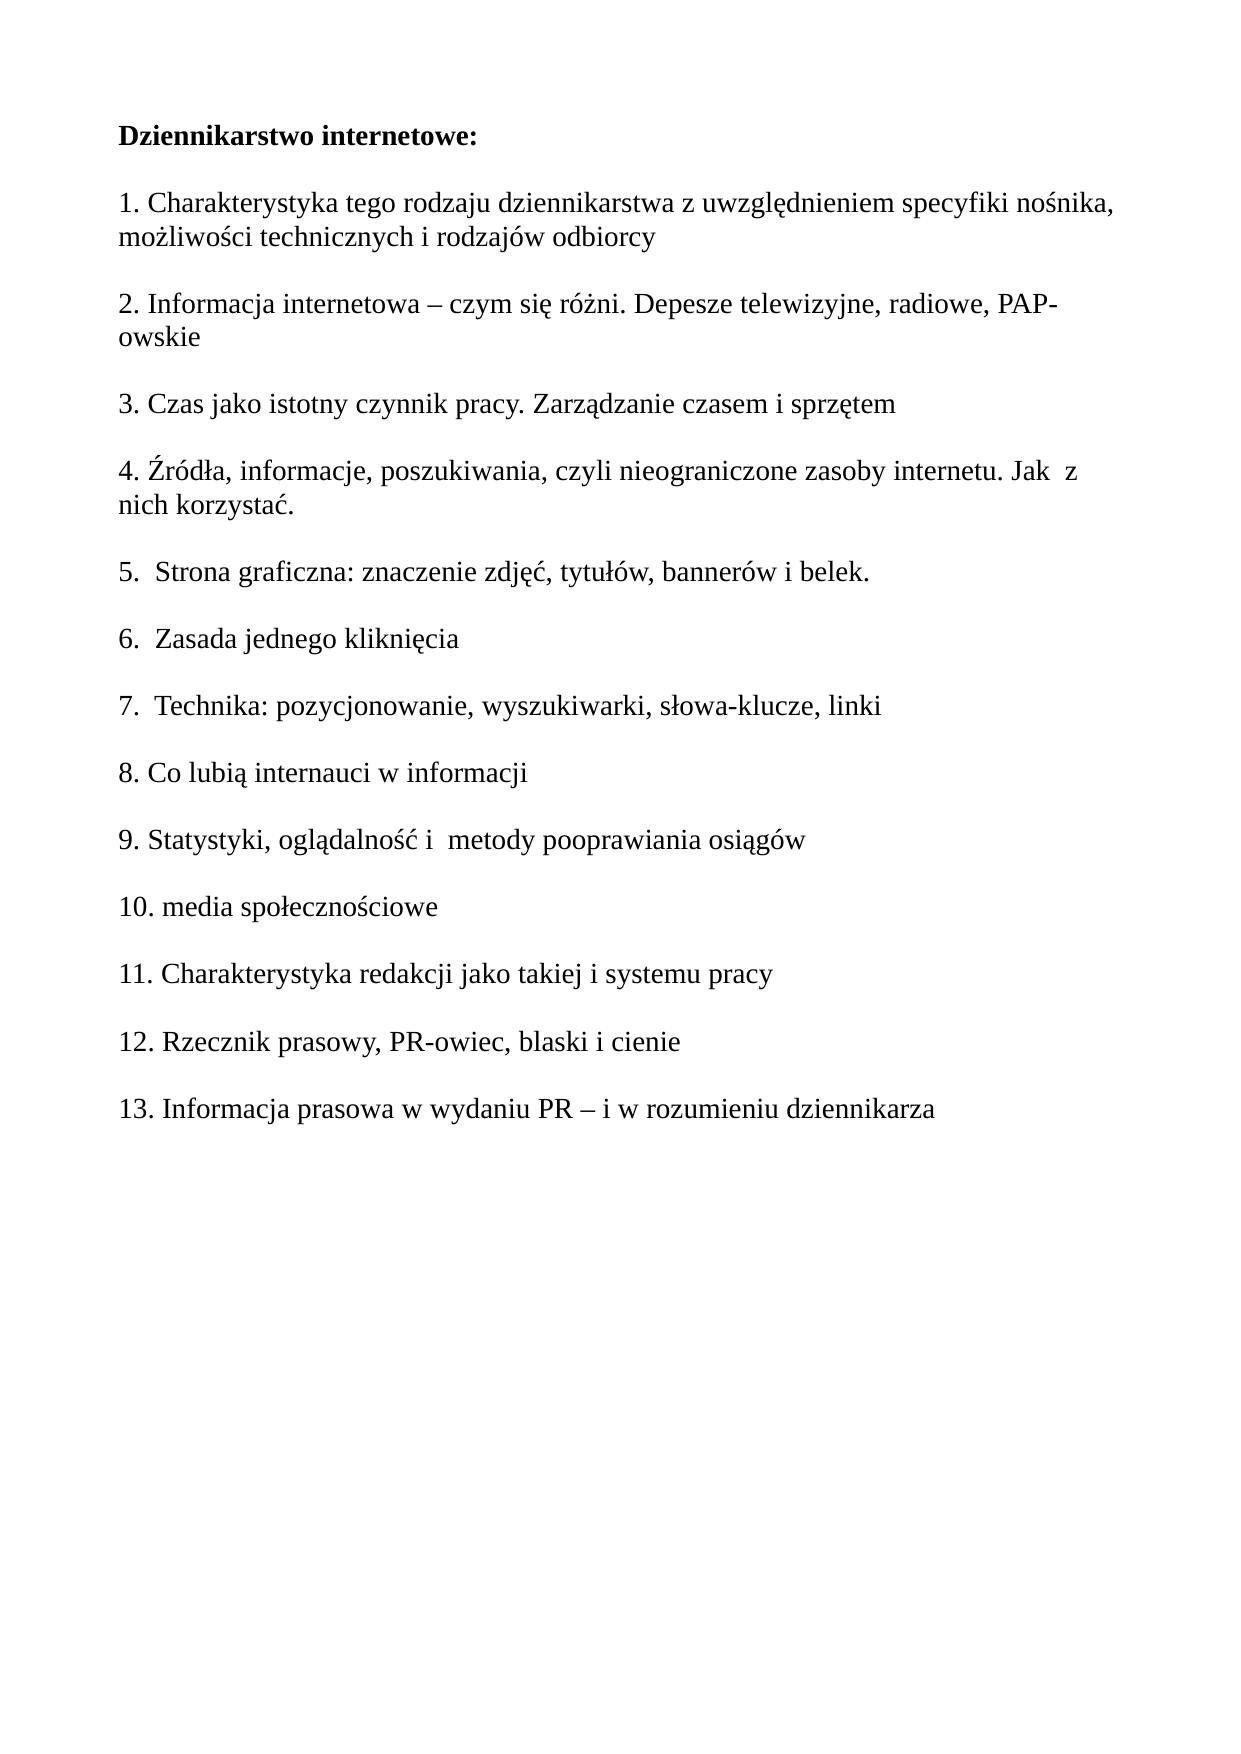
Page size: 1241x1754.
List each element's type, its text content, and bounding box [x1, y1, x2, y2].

text 6. Zasada jednego kliknięcia [118, 621, 1122, 655]
text 10. media społecznościowe [118, 889, 1122, 923]
text 3. Czas jako istotny czynnik pracy. Zarządzanie czasem i sprzętem [118, 386, 1122, 420]
text 5. Strona graficzna: znaczenie zdjęć, tytułów, bannerów i belek. [118, 554, 1122, 588]
text 7. Technika: pozycjonowanie, wyszukiwarki, słowa-klucze, linki [118, 688, 1122, 722]
text 2. Informacja internetowa – czym się różni. Depesze telewizyjne, radiowe, PAP-owskie [118, 286, 1122, 353]
text 13. Informacja prasowa w wydaniu PR – i w rozumieniu dziennikarza [118, 1091, 1122, 1124]
text 8. Co lubią internauci w informacji [118, 755, 1122, 789]
text 4. Źródła, informacje, poszukiwania, czyli nieograniczone zasoby internetu. Jak z nich korzystać. [118, 453, 1122, 521]
text Dziennikarstwo internetowe: [118, 118, 1122, 152]
text 9. Statystyki, oglądalność i metody pooprawiania osiągów [118, 822, 1122, 856]
text 11. Charakterystyka redakcji jako takiej i systemu pracy [118, 957, 1122, 990]
text 1. Charakterystyka tego rodzaju dziennikarstwa z uwzględnieniem specyfiki nośnika, możliwości technicznych i rodzajów odbiorcy [118, 185, 1122, 252]
text 12. Rzecznik prasowy, PR-owiec, blaski i cienie [118, 1024, 1122, 1057]
